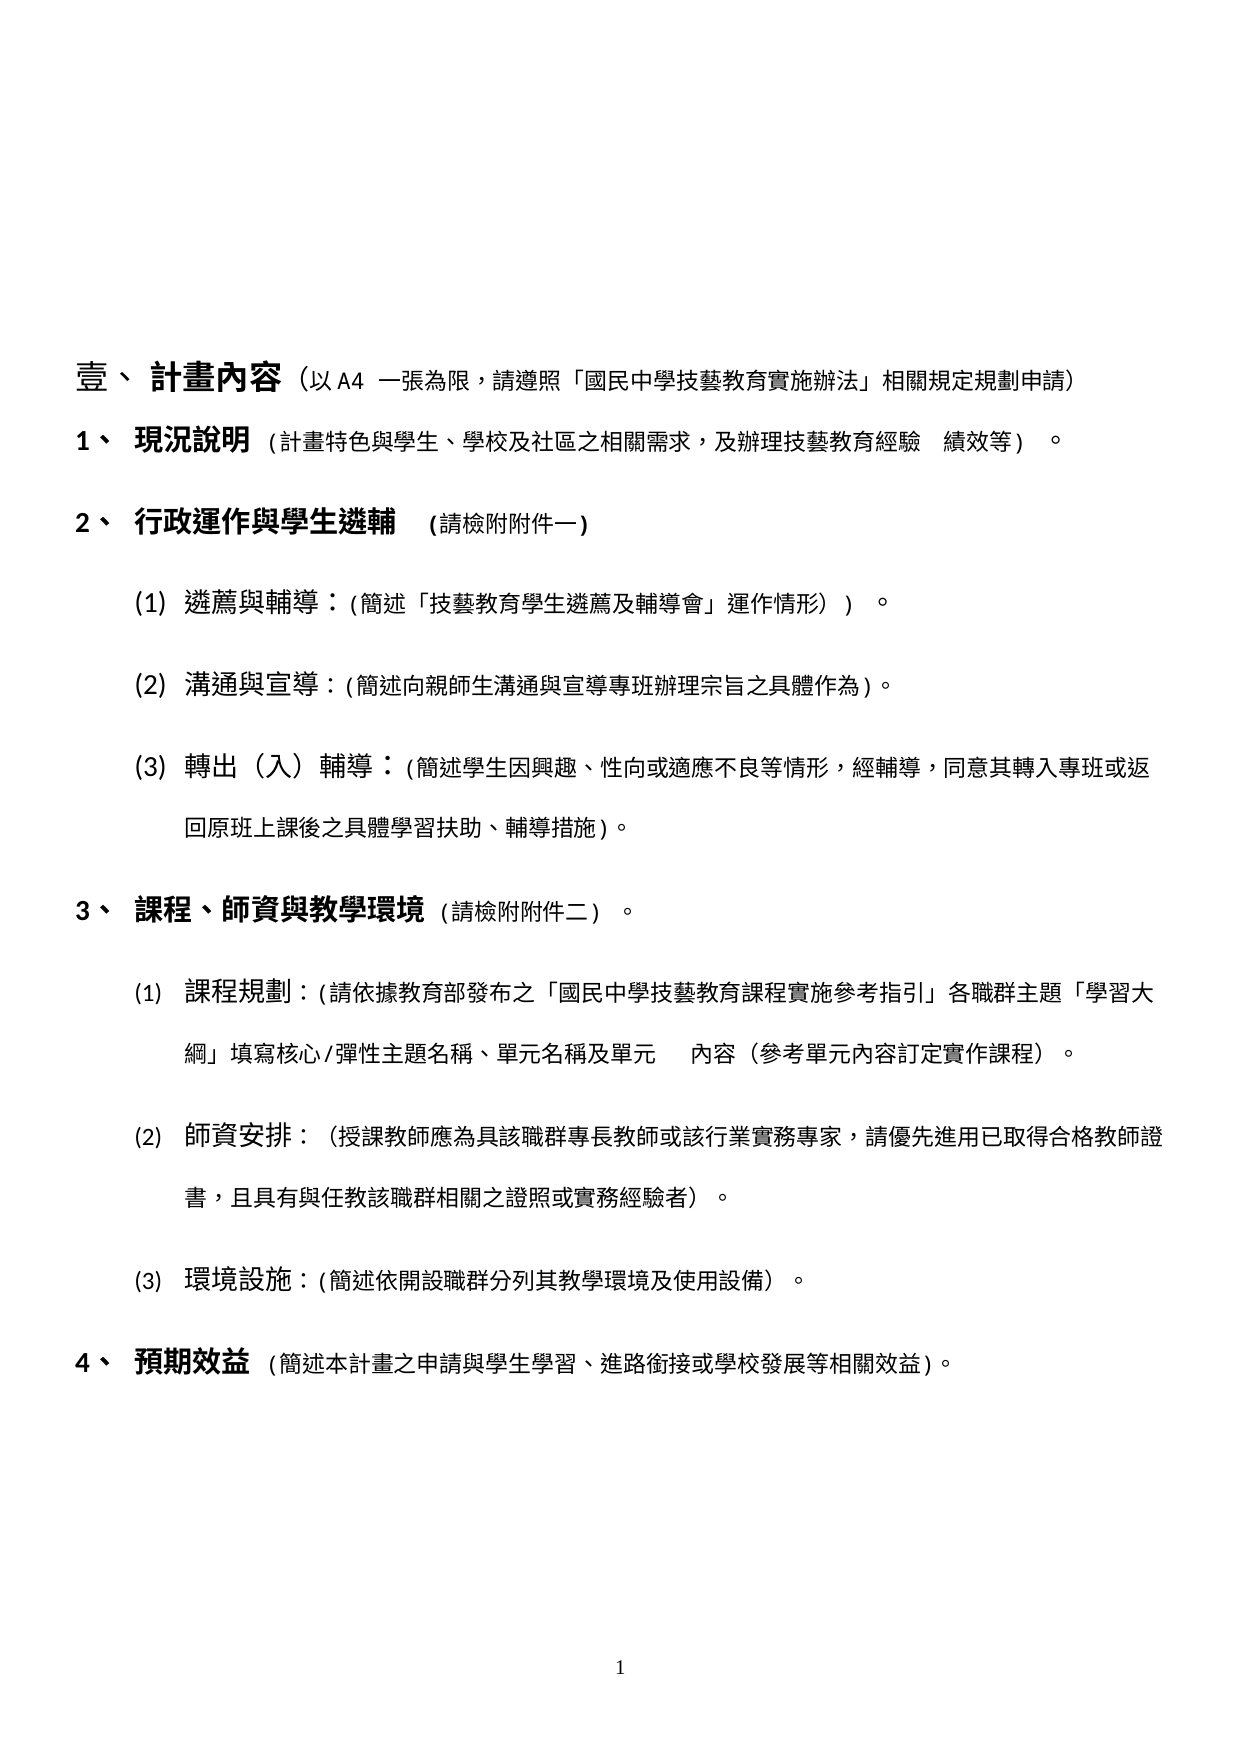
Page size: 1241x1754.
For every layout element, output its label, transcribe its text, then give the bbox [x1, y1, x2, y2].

list 師資安排：（授課教師應為具該職群專長教師或該行業實務專家，請優先進用已取得合格教師證書，且具有與任教該職群相關之證照或實務經驗者）。 [134, 1092, 1165, 1217]
list 計畫內容（以A4 一張為限，請遵照「國民中學技藝教育實施辦法」相關規定規劃申請） [75, 334, 1165, 396]
list 現況說明 (計畫特色與學生、學校及社區之相關需求，及辦理技藝教育經驗 績效等) 。 [75, 396, 1165, 459]
list 課程規劃：(請依據教育部發布之「國民中學技藝教育課程實施參考指引」各職群主題「學習大綱」填寫核心/彈性主題名稱、單元名稱及單元 內容（參考單元內容訂定實作課程）。 [134, 948, 1165, 1073]
list 溝通與宣導：(簡述向親師生溝通與宣導專班辦理宗旨之具體作為)。 [134, 641, 1165, 703]
list 行政運作與學生遴輔 (請檢附附件一) [75, 478, 1165, 540]
list 轉出（入）輔導：(簡述學生因興趣、性向或適應不良等情形，經輔導，同意其轉入專班或返回原班上課後之具體學習扶助、輔導措施)。 [134, 722, 1165, 847]
list 遴薦與輔導：(簡述「技藝教育學生遴薦及輔導會」運作情形）) 。 [134, 559, 1165, 622]
list 課程、師資與教學環境 (請檢附附件二) 。 [75, 866, 1165, 929]
list 環境設施：(簡述依開設職群分列其教學環境及使用設備）。 [134, 1236, 1165, 1299]
list 預期效益 (簡述本計畫之申請與學生學習、進路銜接或學校發展等相關效益)。 [75, 1318, 1165, 1380]
